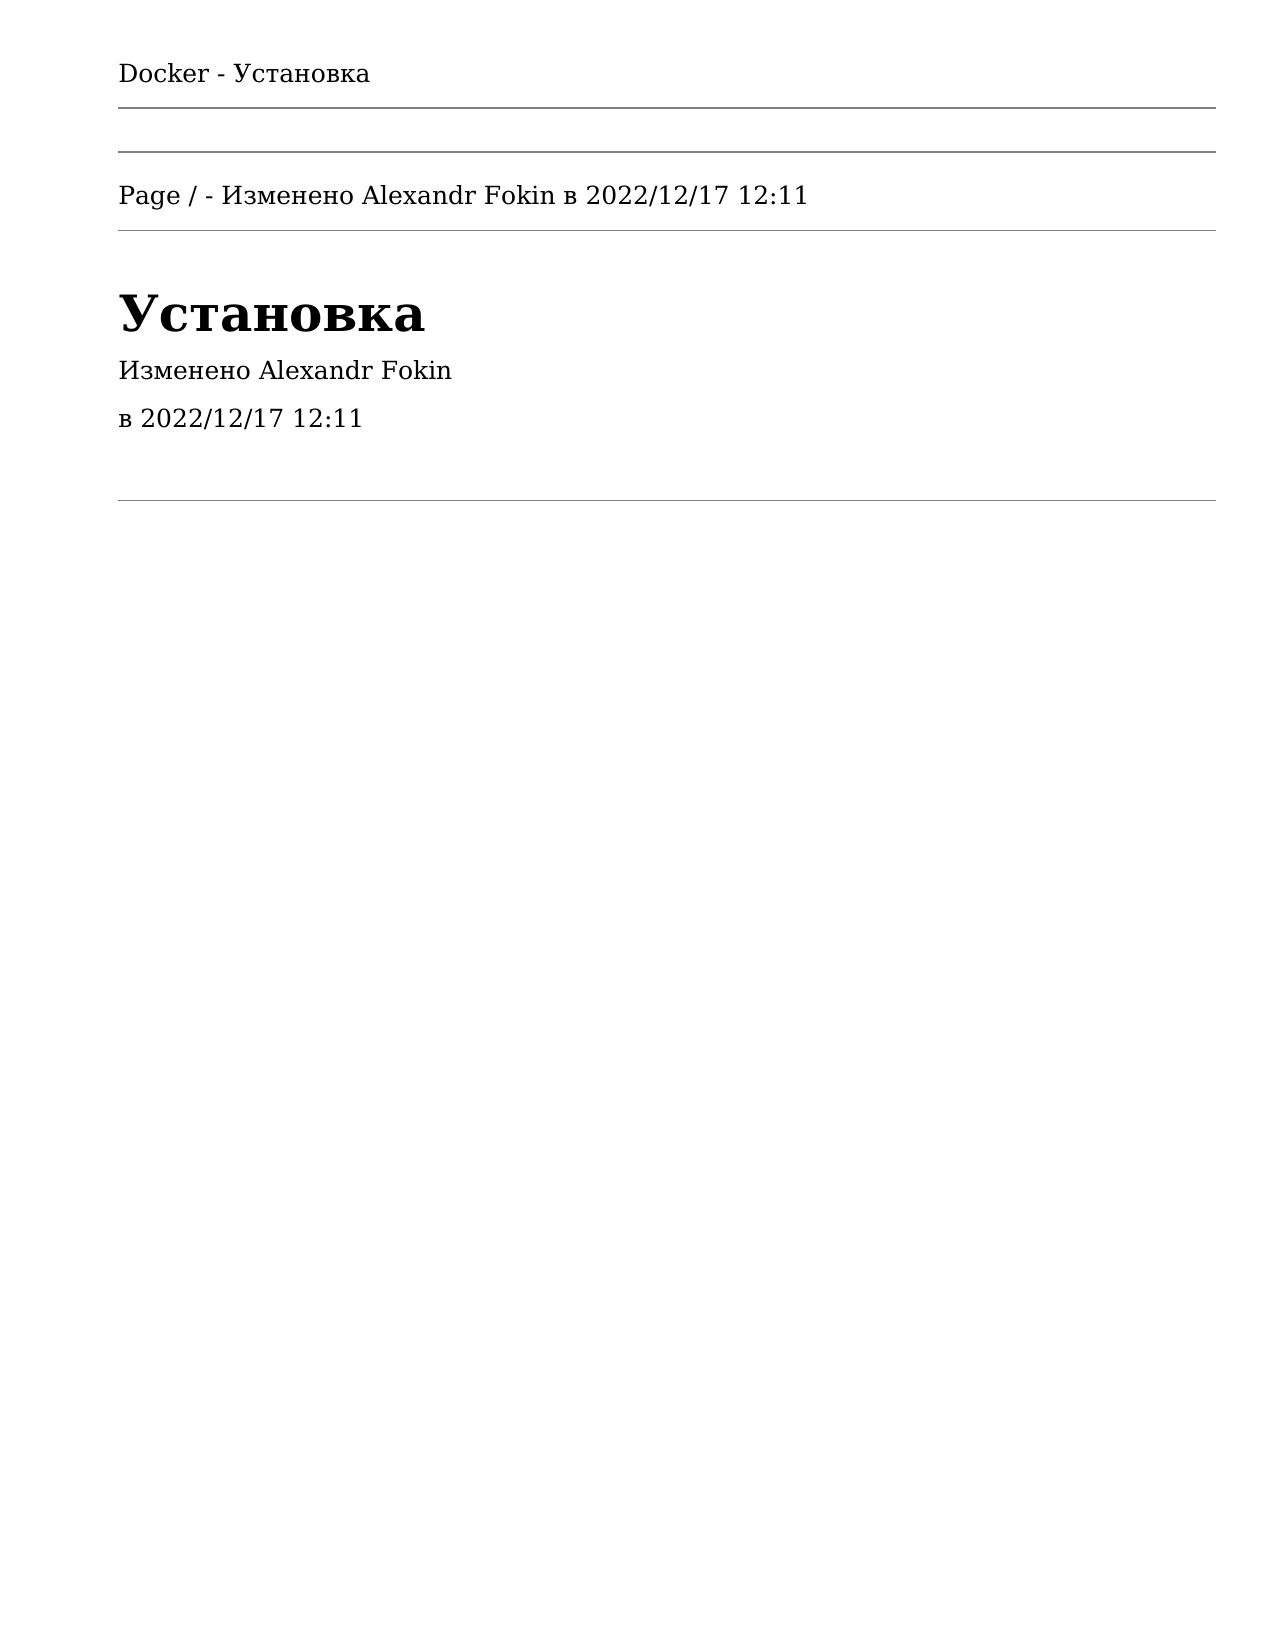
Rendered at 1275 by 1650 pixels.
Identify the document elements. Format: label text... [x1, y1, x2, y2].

text Page / - Изменено Alexandr Fokin в 2022/12/17 12:11 [118, 182, 1216, 211]
text в 2022/12/17 12:11 [118, 404, 1216, 433]
text Docker - Установка [118, 59, 1216, 88]
text Изменено Alexandr Fokin [118, 356, 1216, 385]
subtitle Установка [118, 284, 1216, 343]
